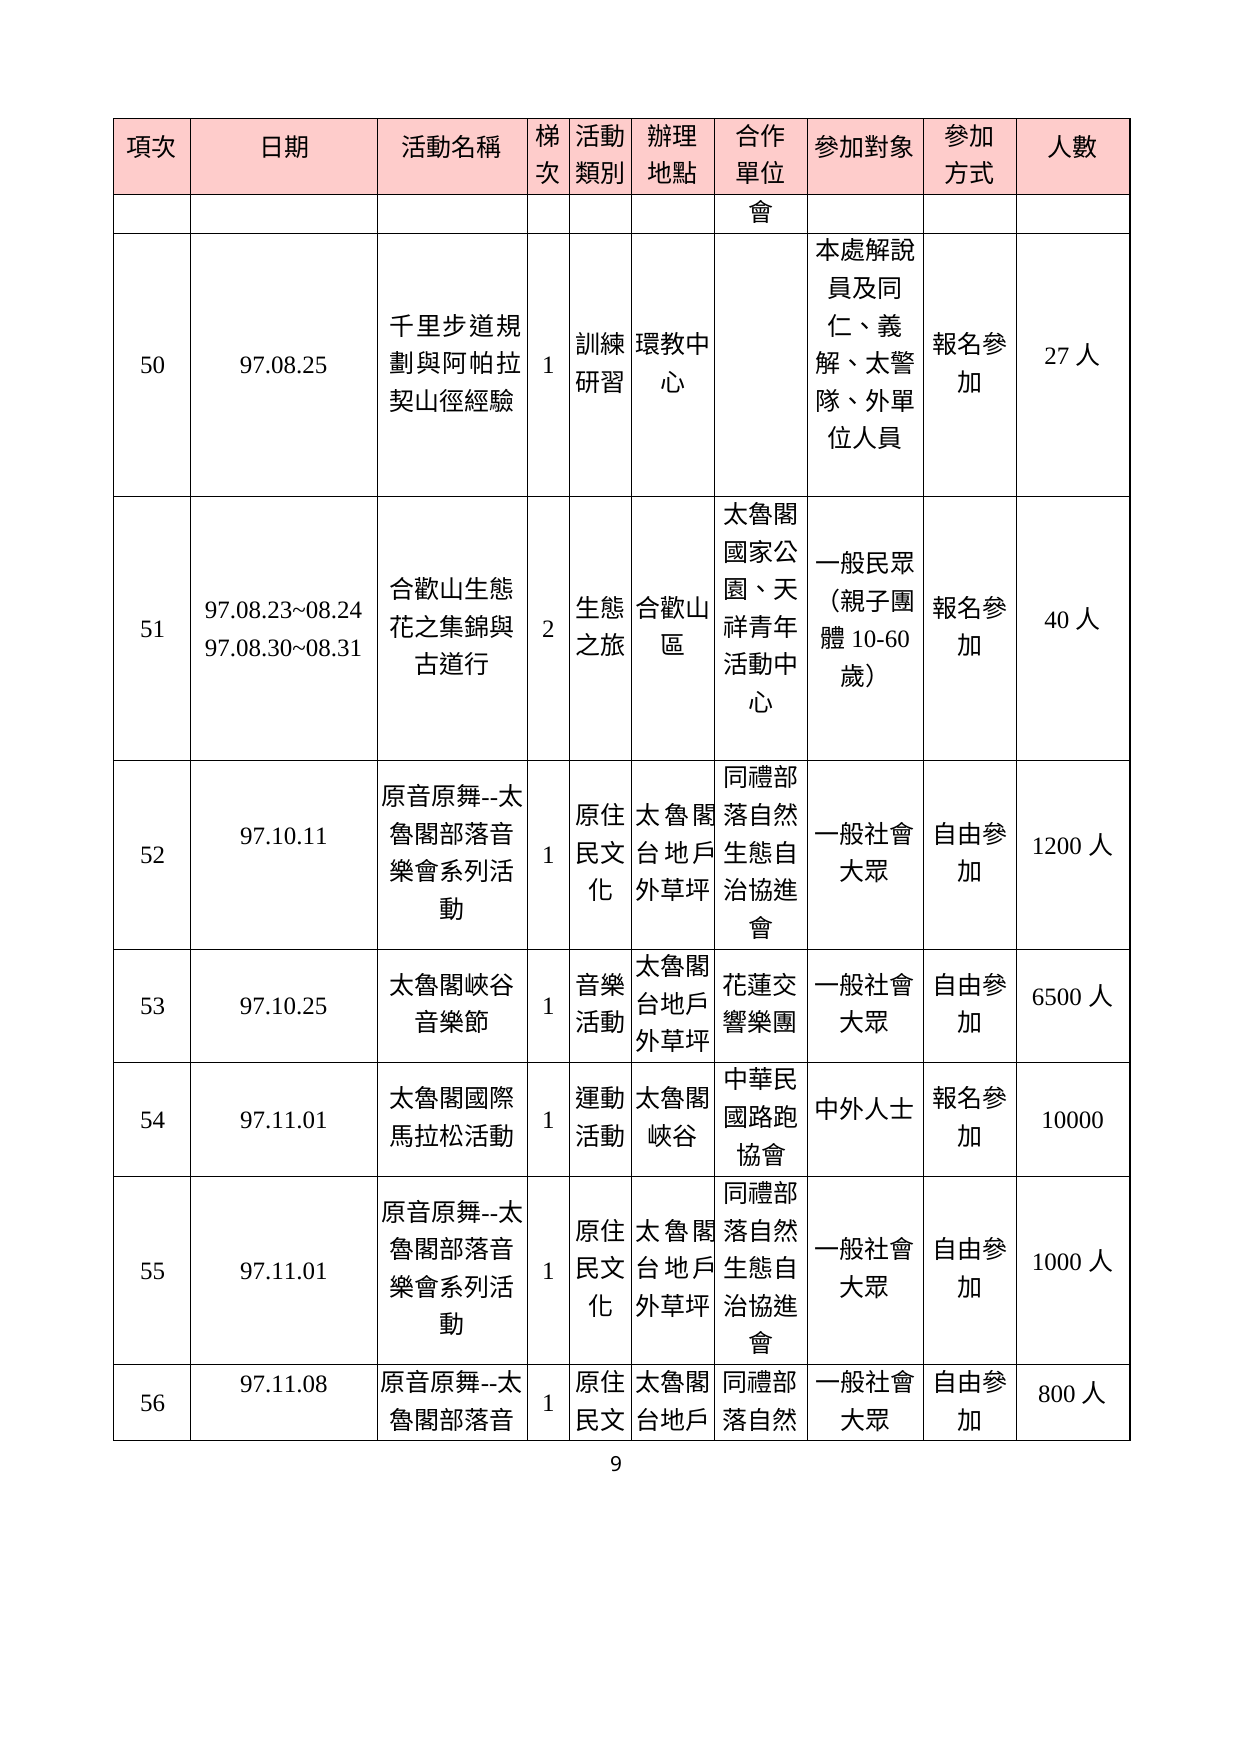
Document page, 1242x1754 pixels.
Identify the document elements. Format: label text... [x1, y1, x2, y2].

table_cell 中華民 國路跑 協會 [715, 1063, 807, 1176]
table_cell 花蓮交 響樂團 [715, 950, 807, 1062]
table_cell 52 [114, 761, 190, 948]
table_cell 1 [528, 1365, 569, 1440]
table_cell 一般民眾 （親子團 體 10-60 歲） [808, 497, 923, 760]
table_cell 51 [114, 497, 190, 760]
table_header 人數 [1017, 119, 1129, 194]
table_cell 合歡山生態 花之集錦與 古道行 [378, 497, 527, 760]
table_cell 1 [528, 950, 569, 1062]
table_cell 自由參 加 [924, 1177, 1016, 1364]
table_cell 97.08.25 [191, 234, 377, 496]
table_cell 合歡山 區 [632, 497, 714, 760]
table_cell 一般社會 大眾 [808, 950, 923, 1062]
table_cell 一般社會 大眾 [808, 761, 923, 948]
table_cell 原音原舞--太 魯閣部落音 樂會系列活 動 [378, 1177, 527, 1364]
table_cell 54 [114, 1063, 190, 1176]
table_cell 97.11.01 [191, 1063, 377, 1176]
table_cell 會 [715, 195, 807, 233]
table_header 合作 單位 [715, 119, 807, 194]
table_cell 97.10.25 [191, 950, 377, 1062]
table_cell 報名參 加 [924, 497, 1016, 760]
table_cell [715, 234, 807, 496]
table_cell 同禮部 落自然 [715, 1365, 807, 1440]
table_cell 自由參 加 [924, 761, 1016, 948]
table_cell 1 [528, 1177, 569, 1364]
table_cell 97.10.11 [191, 761, 377, 948]
table_cell 原音原舞--太 魯閣部落音 [378, 1365, 527, 1440]
table_cell [924, 195, 1016, 233]
table_cell 10000 [1017, 1063, 1129, 1176]
table_cell 50 [114, 234, 190, 496]
table_cell 97.11.08 [191, 1365, 377, 1440]
table_cell [1017, 195, 1129, 233]
table_cell 原住 民文 [570, 1365, 631, 1440]
table_cell 97.11.01 [191, 1177, 377, 1364]
table_cell 原住 民文 化 [570, 761, 631, 948]
table_header 參加 方式 [924, 119, 1016, 194]
table_cell 800 人 [1017, 1365, 1129, 1440]
table_header 活動 類別 [570, 119, 631, 194]
table_cell 同禮部 落自然 生態自 治協進 會 [715, 761, 807, 948]
table_cell 一般社會 大眾 [808, 1365, 923, 1440]
table_cell 太魯閣 國家公 園、天 祥青年 活動中 心 [715, 497, 807, 760]
table_cell 太魯閣峽谷 音樂節 [378, 950, 527, 1062]
table_cell 運動 活動 [570, 1063, 631, 1176]
table_cell 自由參 加 [924, 1365, 1016, 1440]
table_cell 中外人士 [808, 1063, 923, 1176]
table_cell 訓練 研習 [570, 234, 631, 496]
table_cell 原音原舞--太 魯閣部落音 樂會系列活 動 [378, 761, 527, 948]
table_header 活動名稱 [378, 119, 527, 194]
table_cell 1 [528, 1063, 569, 1176]
table_cell 40 人 [1017, 497, 1129, 760]
table_cell 報名參 加 [924, 234, 1016, 496]
table_cell [191, 195, 377, 233]
table_header 日期 [191, 119, 377, 194]
table_cell 太魯閣 台地戶 [632, 1365, 714, 1440]
table_cell 環教中 心 [632, 234, 714, 496]
table_cell 1 [528, 234, 569, 496]
table_cell 1200 人 [1017, 761, 1129, 948]
table_cell 報名參 加 [924, 1063, 1016, 1176]
table_header 辦理 地點 [632, 119, 714, 194]
table_cell 千里步道規 劃與阿帕拉 契山徑經驗 [378, 234, 527, 496]
table_cell 同禮部 落自然 生態自 治協進 會 [715, 1177, 807, 1364]
table_cell 27 人 [1017, 234, 1129, 496]
table_cell 1000 人 [1017, 1177, 1129, 1364]
table_cell 本處解說 員及同 仁、義 解、太警 隊、外單 位人員 [808, 234, 923, 496]
table_header 梯 次 [528, 119, 569, 194]
table_cell 自由參 加 [924, 950, 1016, 1062]
table_cell 太魯閣國際 馬拉松活動 [378, 1063, 527, 1176]
table_cell 53 [114, 950, 190, 1062]
table_cell 56 [114, 1365, 190, 1440]
table_cell 音樂 活動 [570, 950, 631, 1062]
table_cell 2 [528, 497, 569, 760]
table_cell 1 [528, 761, 569, 948]
table_cell 6500 人 [1017, 950, 1129, 1062]
table_cell [528, 195, 569, 233]
table_cell 太魯閣 峽谷 [632, 1063, 714, 1176]
table_cell [570, 195, 631, 233]
table_cell [632, 195, 714, 233]
table_cell 太魯閣 台地戶 外草坪 [632, 761, 714, 948]
table_cell 生態 之旅 [570, 497, 631, 760]
table_cell 太魯閣 台地戶 外草坪 [632, 1177, 714, 1364]
table_header 項次 [114, 119, 190, 194]
table_cell 97.08.23~08.24 97.08.30~08.31 [191, 497, 377, 760]
table_cell 原住 民文 化 [570, 1177, 631, 1364]
table_cell [114, 195, 190, 233]
table_cell 55 [114, 1177, 190, 1364]
table_cell [808, 195, 923, 233]
table_cell 太魯閣 台地戶 外草坪 [632, 950, 714, 1062]
table_cell [378, 195, 527, 233]
table_header 參加對象 [808, 119, 923, 194]
table_cell 一般社會 大眾 [808, 1177, 923, 1364]
